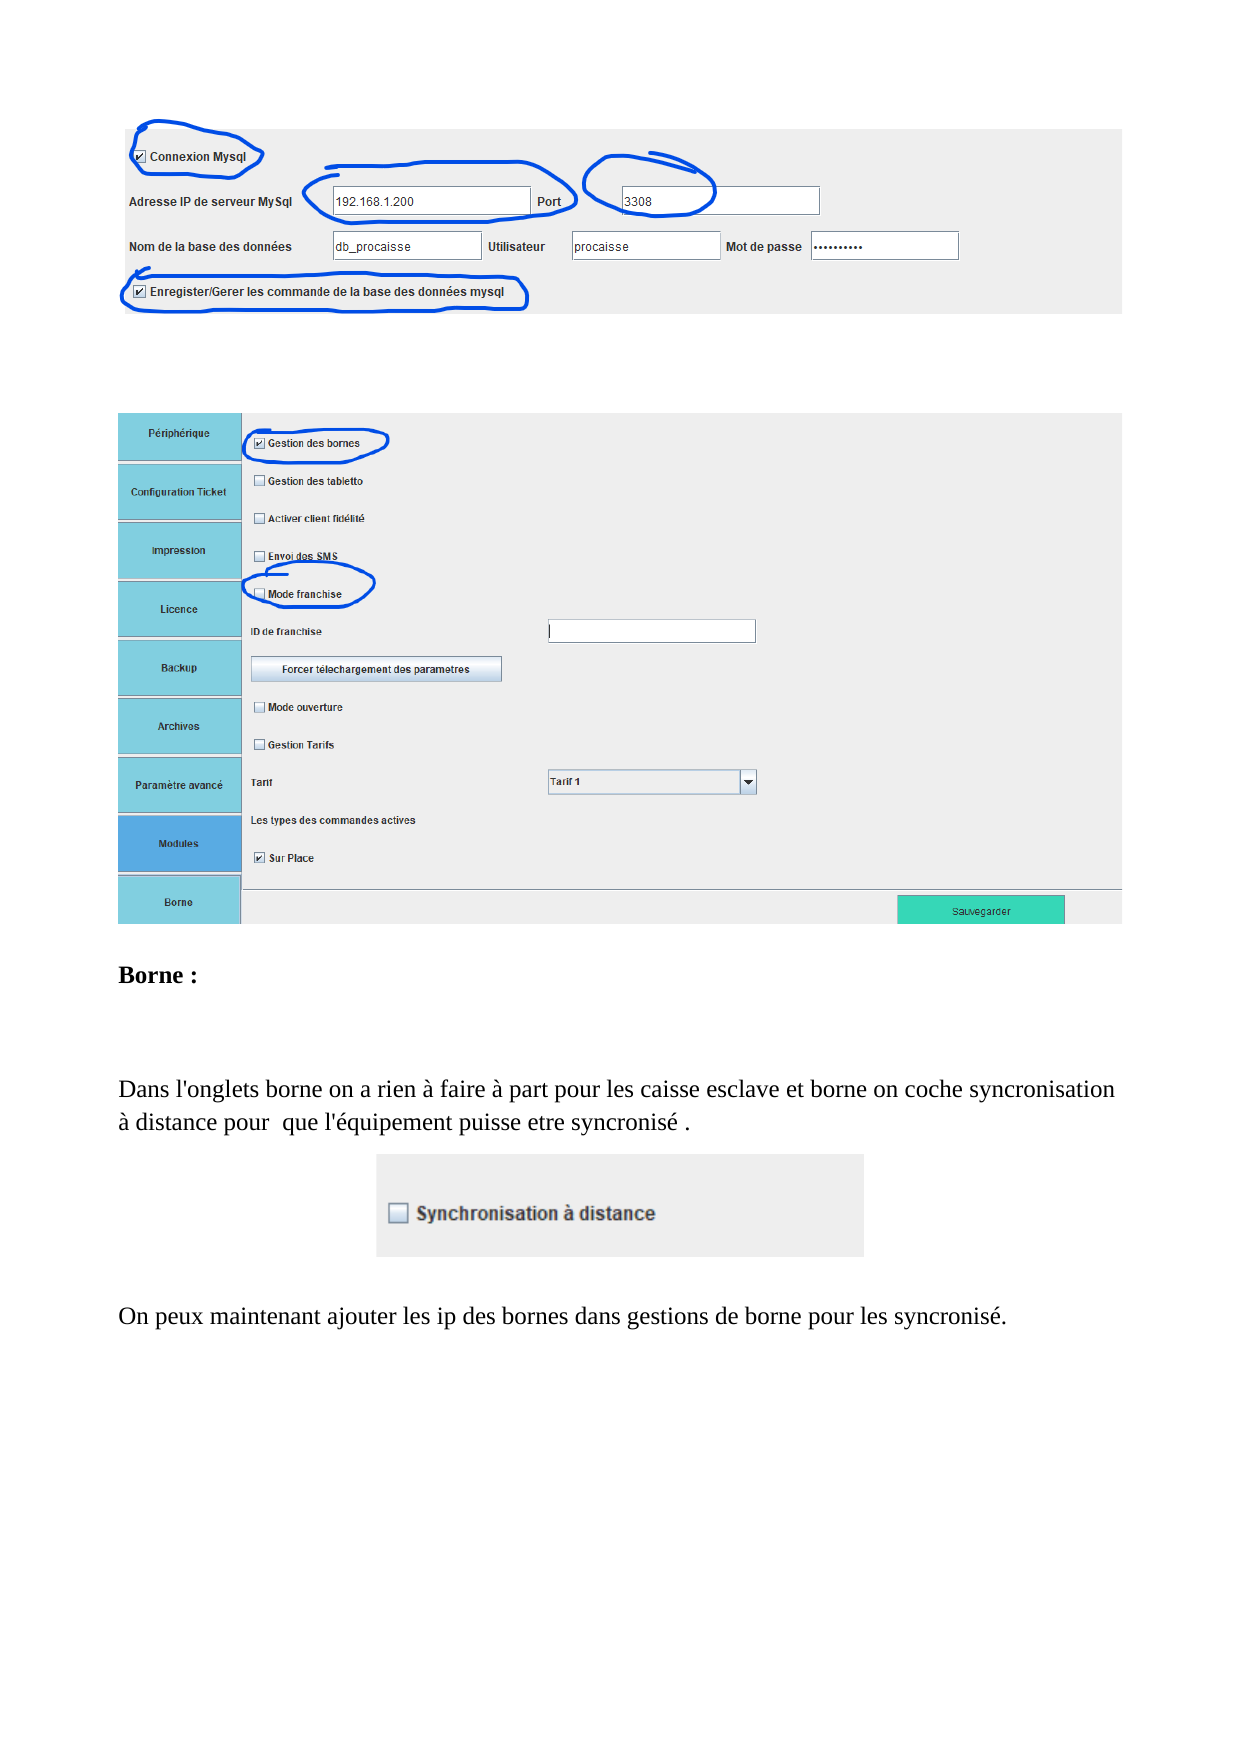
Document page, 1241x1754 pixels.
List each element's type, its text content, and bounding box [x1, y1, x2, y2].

text On peux maintenant ajouter les ip des bornes dans gestions de borne pour les syncronisé. [118, 1235, 1122, 1330]
picture [118, 413, 1123, 924]
text Borne : [118, 924, 1122, 989]
picture [118, 118, 1123, 314]
text Dans l'onglets borne on a rien à faire à part pour les caisse esclave et borne on coche syncronisation à distance pour que l'équipement puisse etre syncronisé . [118, 1074, 1122, 1136]
picture [376, 1154, 864, 1257]
